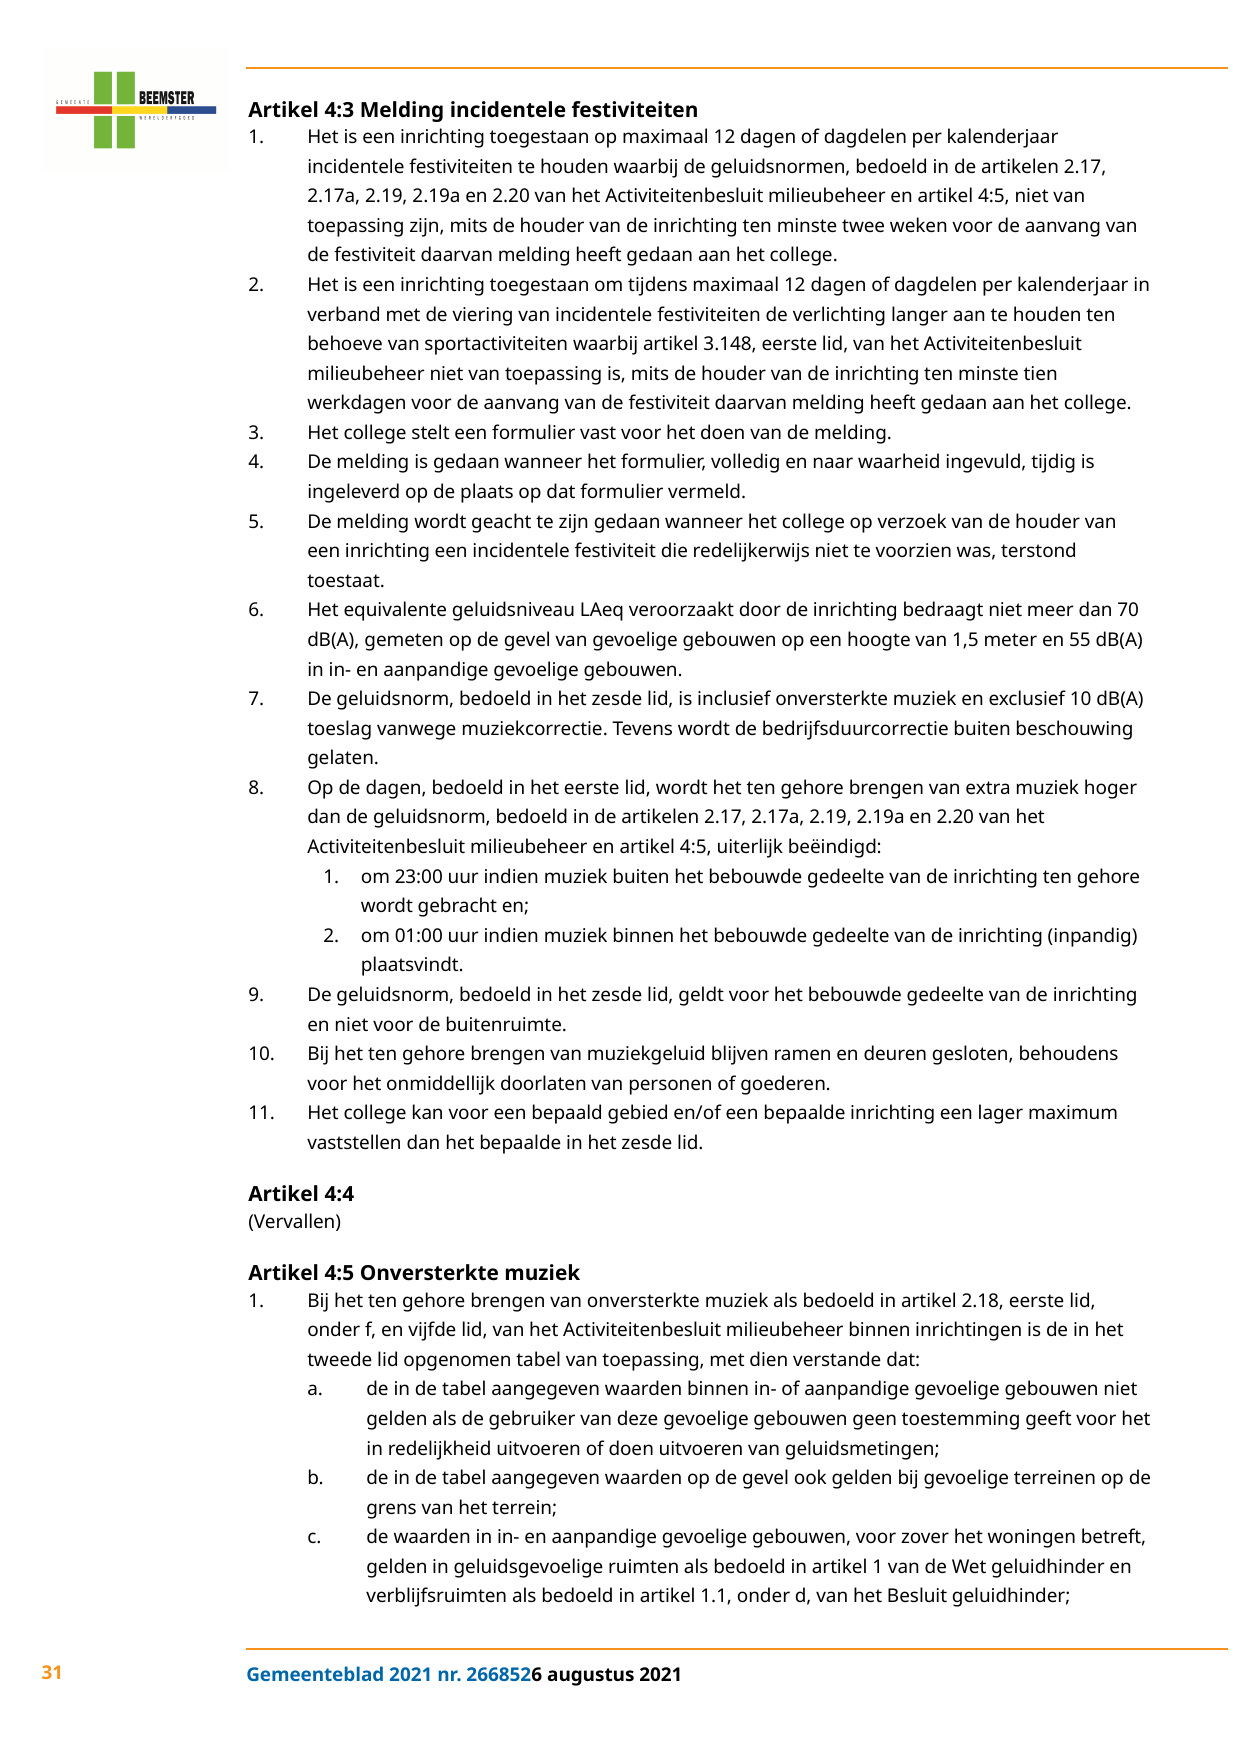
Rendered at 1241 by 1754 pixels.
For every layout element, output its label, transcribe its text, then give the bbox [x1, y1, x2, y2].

list de in de tabel aangegeven waarden binnen in- of aanpandige gevoelige gebouwen niet gelden als de gebruiker van deze gevoelige gebouwen geen toestemming geeft voor het in redelijkheid uitvoeren of doen uitvoeren van geluidsmetingen; [307, 1376, 1152, 1460]
list De geluidsnorm, bedoeld in het zesde lid, geldt voor het bebouwde gedeelte van de inrichting en niet voor de buitenruimte. [248, 981, 1152, 1036]
list Het equivalente geluidsniveau LAeq veroorzaakt door de inrichting bedraagt niet meer dan 70 dB(A), gemeten op de gevel van gevoelige gebouwen op een hoogte van 1,5 meter en 55 dB(A) in in- en aanpandige gevoelige gebouwen. [248, 597, 1152, 681]
text Artikel 4:4 [248, 1179, 1152, 1208]
list Het is een inrichting toegestaan op maximaal 12 dagen of dagdelen per kalenderjaar incidentele festiviteiten te houden waarbij de geluidsnormen, bedoeld in de artikelen 2.17, 2.17a, 2.19, 2.19a en 2.20 van het Activiteitenbesluit milieubeheer en artikel 4:5, niet van toepassing zijn, mits de houder van de inrichting ten minste twee weken voor de aanvang van de festiviteit daarvan melding heeft gedaan aan het college. [248, 123, 1152, 267]
list de in de tabel aangegeven waarden op de gevel ook gelden bij gevoelige terreinen op de grens van het terrein; [307, 1464, 1152, 1519]
list om 23:00 uur indien muziek buiten het bebouwde gedeelte van de inrichting ten gehore wordt gebracht en; [323, 863, 1152, 918]
list de waarden in in- en aanpandige gevoelige gebouwen, voor zover het woningen betreft, gelden in geluidsgevoelige ruimten als bedoeld in artikel 1 van de Wet geluidhinder en verblijfsruimten als bedoeld in artikel 1.1, onder d, van het Besluit geluidhinder; [307, 1523, 1152, 1608]
list Het college stelt een formulier vast voor het doen van de melding. [248, 419, 1152, 445]
list De geluidsnorm, bedoeld in het zesde lid, is inclusief onversterkte muziek en exclusief 10 dB(A) toeslag vanwege muziekcorrectie. Tevens wordt de bedrijfsduurcorrectie buiten beschouwing gelaten. [248, 685, 1152, 770]
list om 01:00 uur indien muziek binnen het bebouwde gedeelte van de inrichting (inpandig) plaatsvindt. [323, 922, 1152, 977]
picture [41, 47, 231, 172]
list Bij het ten gehore brengen van muziekgeluid blijven ramen en deuren gesloten, behoudens voor het onmiddellijk doorlaten van personen of goederen. [248, 1040, 1152, 1096]
list Het is een inrichting toegestaan om tijdens maximaal 12 dagen of dagdelen per kalenderjaar in verband met de viering van incidentele festiviteiten de verlichting langer aan te houden ten behoeve van sportactiviteiten waarbij artikel 3.148, eerste lid, van het Activiteitenbesluit milieubeheer niet van toepassing is, mits de houder van de inrichting ten minste tien werkdagen voor de aanvang van de festiviteit daarvan melding heeft gedaan aan het college. [248, 271, 1152, 415]
list Op de dagen, bedoeld in het eerste lid, wordt het ten gehore brengen van extra muziek hoger dan de geluidsnorm, bedoeld in de artikelen 2.17, 2.17a, 2.19, 2.19a en 2.20 van het Activiteitenbesluit milieubeheer en artikel 4:5, uiterlijk beëindigd: [248, 774, 1152, 859]
list Bij het ten gehore brengen van onversterkte muziek als bedoeld in artikel 2.18, eerste lid, onder f, en vijfde lid, van het Activiteitenbesluit milieubeheer binnen inrichtingen is de in het tweede lid opgenomen tabel van toepassing, met dien verstande dat: [248, 1287, 1152, 1372]
list De melding is gedaan wanneer het formulier, volledig en naar waarheid ingevuld, tijdig is ingeleverd op de plaats op dat formulier vermeld. [248, 449, 1152, 504]
list De melding wordt geacht te zijn gedaan wanneer het college op verzoek van de houder van een inrichting een incidentele festiviteit die redelijkerwijs niet te voorzien was, terstond toestaat. [248, 508, 1152, 593]
text (Vervallen) [248, 1208, 1152, 1234]
text Artikel 4:5 Onversterkte muziek [248, 1258, 1152, 1287]
text Artikel 4:3 Melding incidentele festiviteiten [248, 95, 1152, 123]
list Het college kan voor een bepaald gebied en/of een bepaalde inrichting een lager maximum vaststellen dan het bepaalde in het zesde lid. [248, 1099, 1152, 1155]
